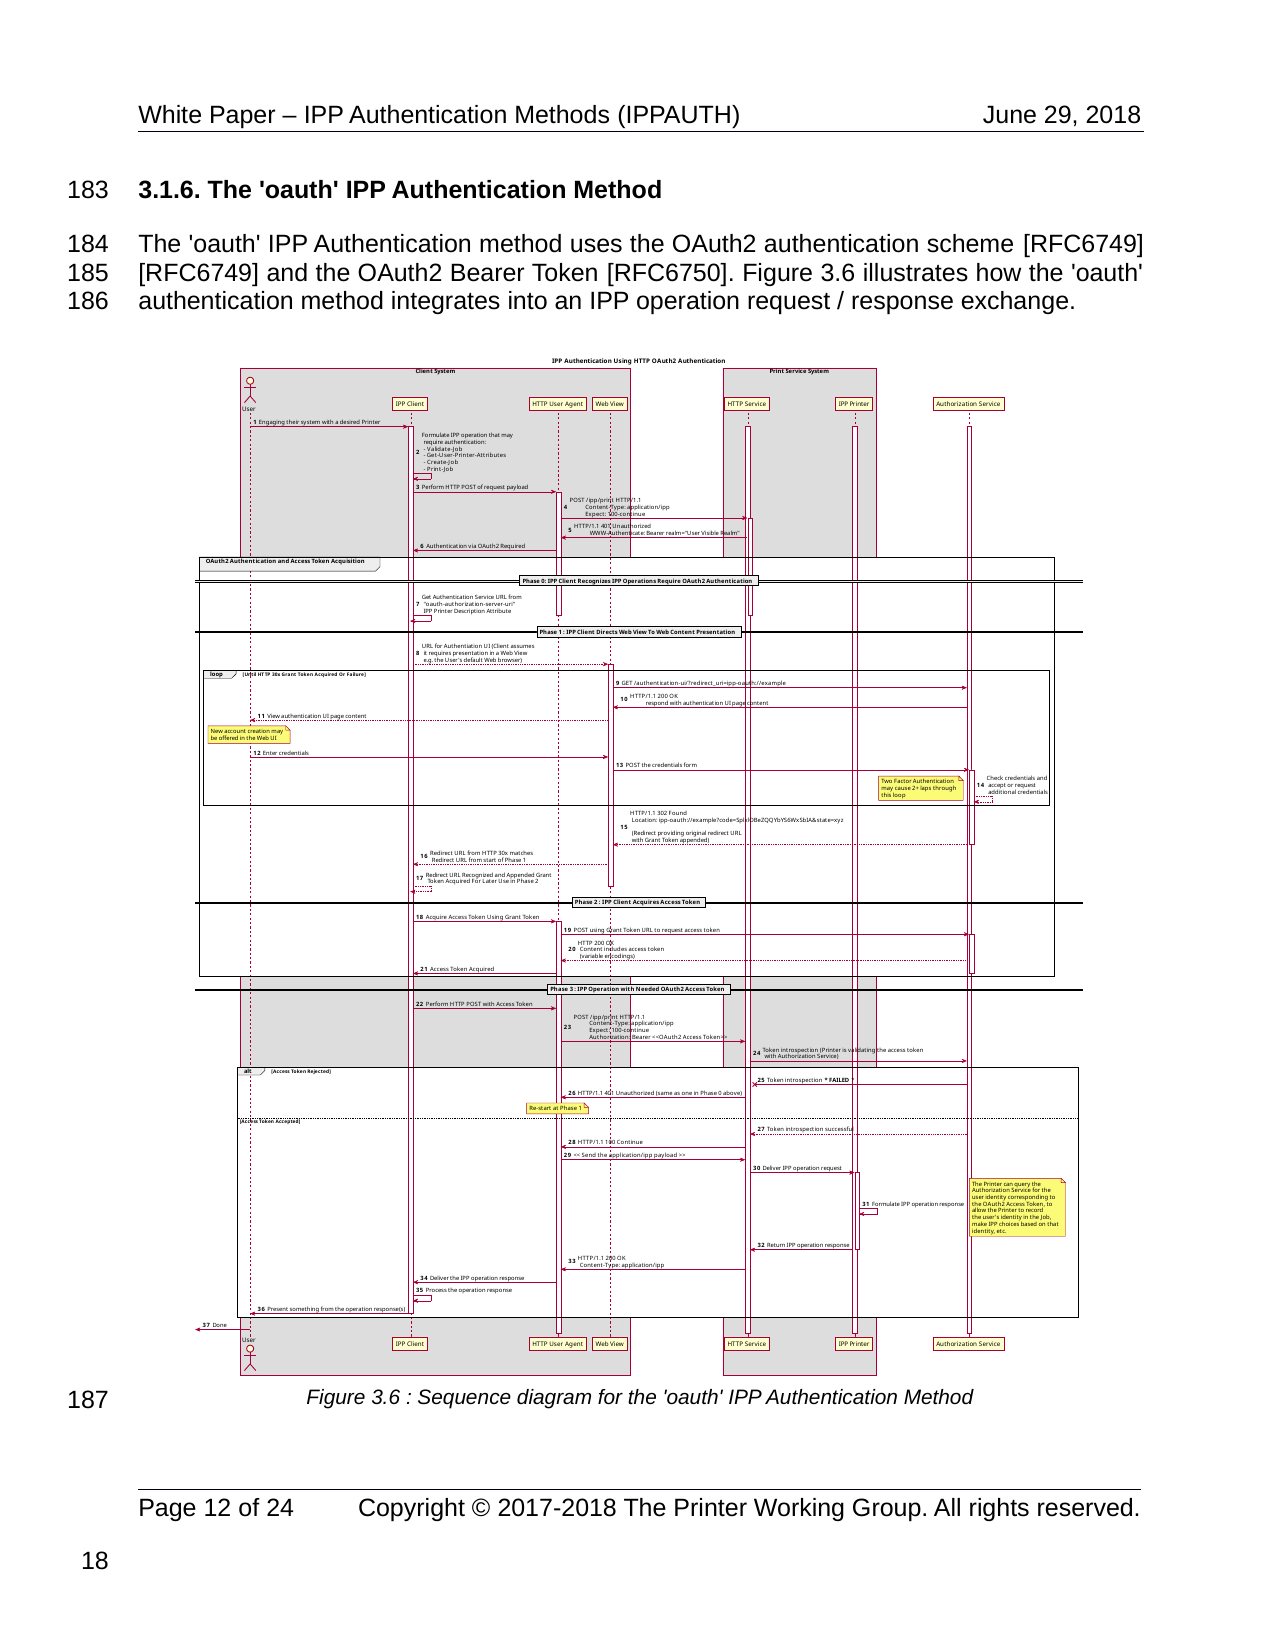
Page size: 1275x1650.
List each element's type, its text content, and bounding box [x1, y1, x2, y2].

text The 'oauth' IPP Authentication method uses the OAuth2 authentication scheme [RFC6749][RFC6749] and the OAuth2 Bearer Token [RFC6750]. Figure 3.6 illustrates how the 'oauth' authentication method integrates into an IPP operation request / response exchange. [138, 229, 1144, 315]
text Figure 3.6 : Sequence diagram for the 'oauth' IPP Authentication Method [194, 352, 1088, 1408]
subtitle The 'oauth' IPP Authentication Method [138, 175, 1144, 204]
